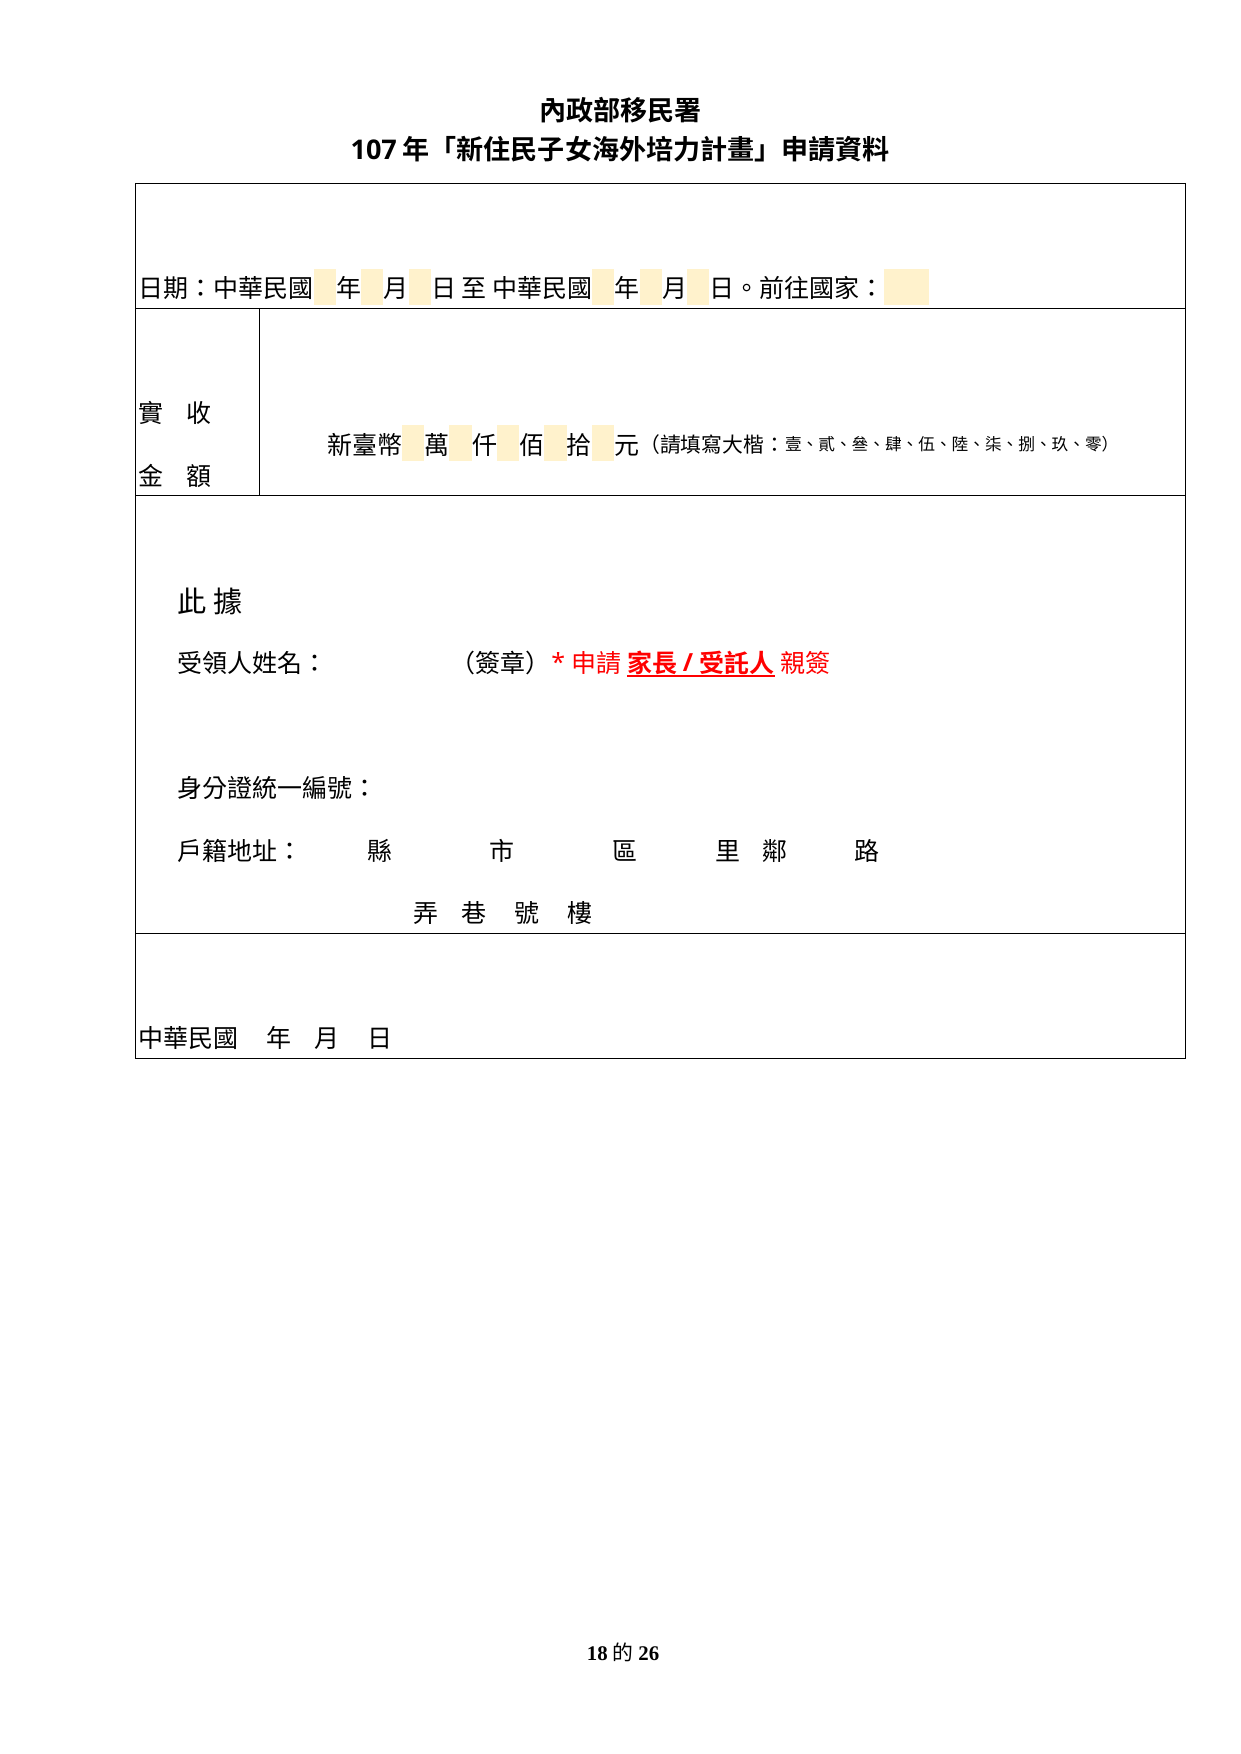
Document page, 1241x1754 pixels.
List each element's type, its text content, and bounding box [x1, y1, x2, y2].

table_cell 日期：中華民國 年 月 日 至 中華民國 年 月 日。前往國家： [136, 184, 1185, 308]
table_cell 新臺幣 萬 仟 佰 拾 元（請填寫大楷：壹、貳、叄、肆、伍、陸、柒、捌、玖、零） [260, 309, 1185, 495]
table_cell 此 據 受領人姓名： （簽章）* 申請 家長 / 受託人 親簽 身分證統一編號： 戶籍地址： 縣 市 區 里 鄰 路 弄 巷 號 樓 [136, 496, 1185, 933]
table_cell 中華民國 年 月 日 [136, 934, 1185, 1058]
table_cell 實 收 金 額 [136, 309, 259, 495]
